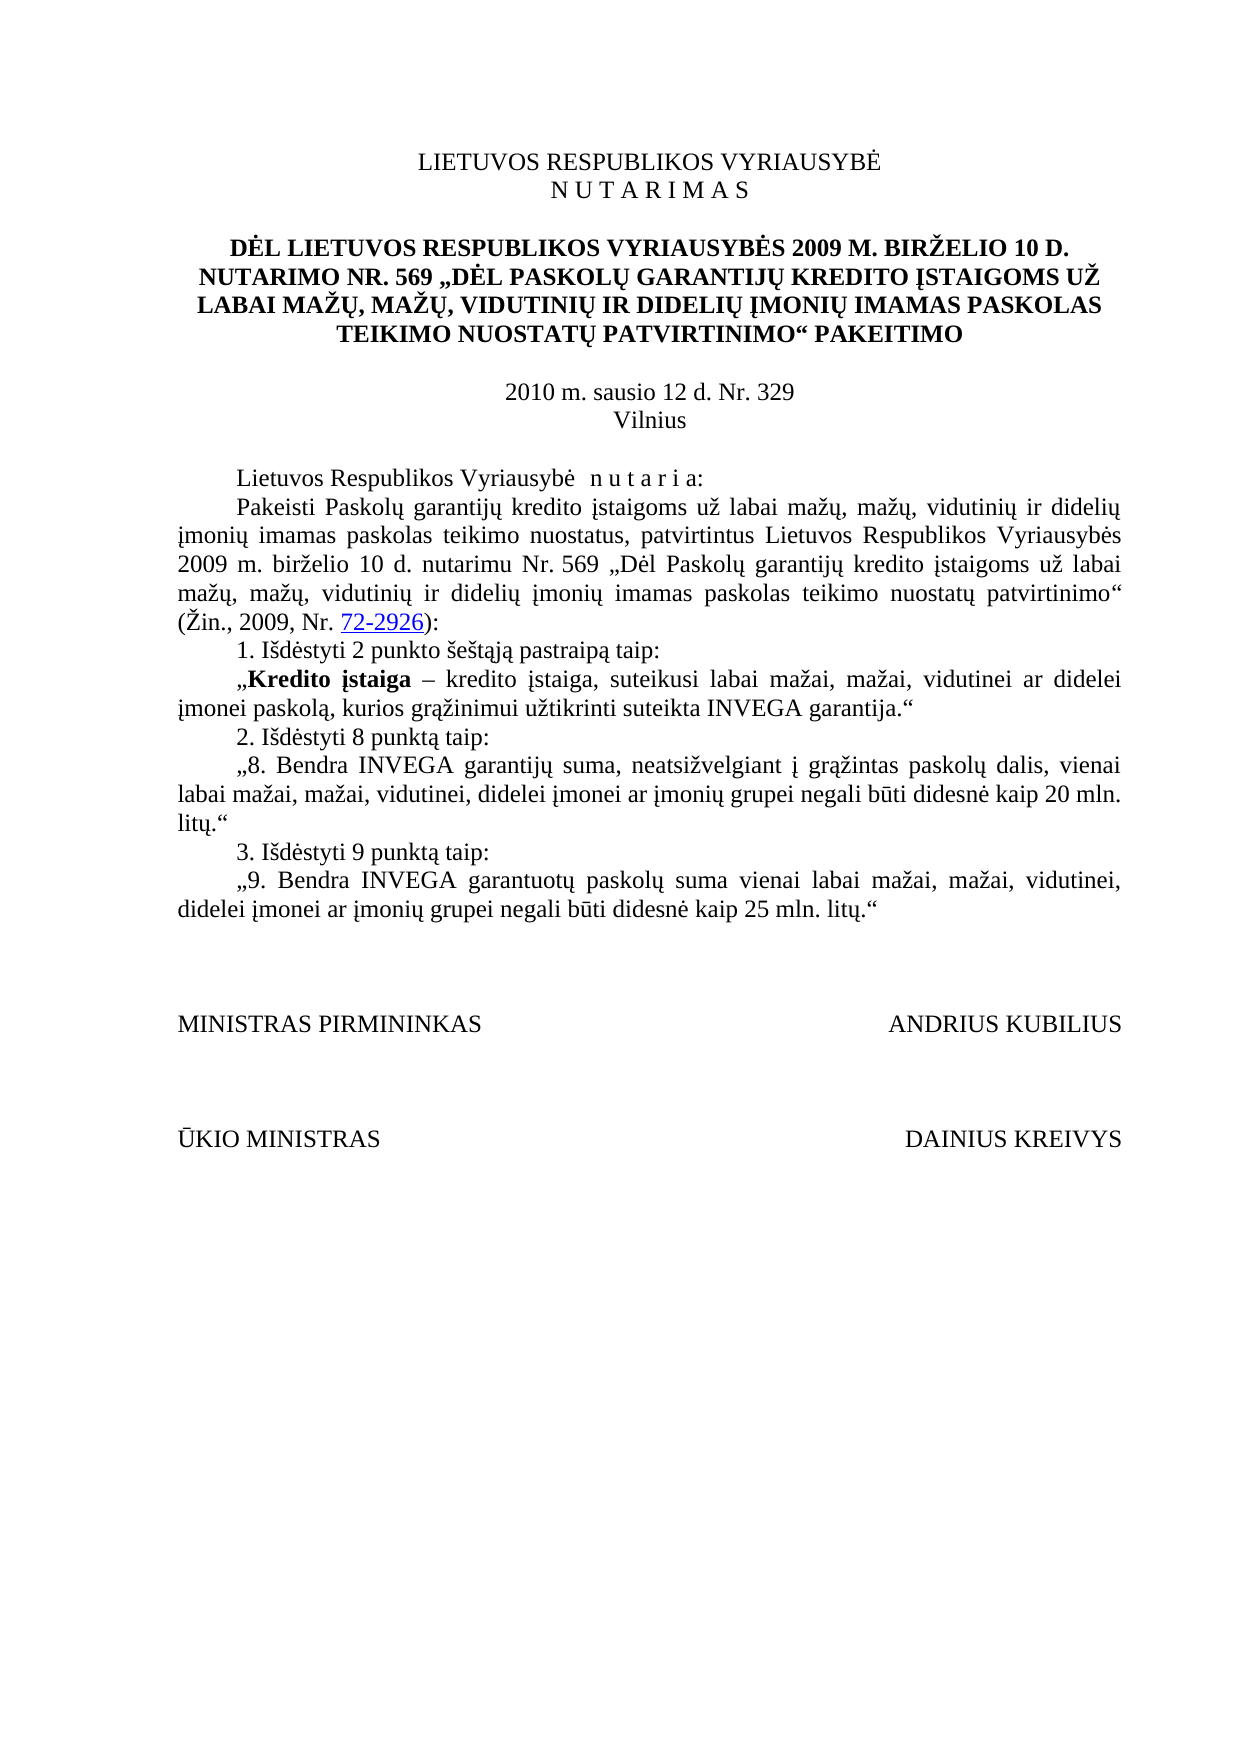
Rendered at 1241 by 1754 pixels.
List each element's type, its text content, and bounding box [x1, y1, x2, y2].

text 3. Išdėstyti 9 punktą taip: [177, 837, 1122, 866]
text ŪKIO MINISTRAS DAINIUS KREIVYS [177, 1124, 1122, 1153]
text Pakeisti Paskolų garantijų kredito įstaigoms už labai mažų, mažų, vidutinių ir didelių įmonių imamas paskolas teikimo nuostatus, patvirtintus Lietuvos Respublikos Vyriausybės 2009 m. birželio 10 d. nutarimu Nr. 569 „Dėl Paskolų garantijų kredito įstaigoms už labai mažų, mažų, vidutinių ir didelių įmonių imamas paskolas teikimo nuostatų patvirtinimo“ (Žin., 2009, Nr. 72-2926): [177, 492, 1122, 636]
text Vilnius [177, 406, 1122, 434]
text „Kredito įstaiga – kredito įstaiga, suteikusi labai mažai, mažai, vidutinei ar didelei įmonei paskolą, kurios grąžinimui užtikrinti suteikta INVEGA garantija.“ [177, 664, 1122, 722]
text 2. Išdėstyti 8 punktą taip: [177, 722, 1122, 751]
text Lietuvos Respublikos Vyriausybė nutaria: [177, 463, 1122, 492]
text MINISTRAS PIRMININKAS ANDRIUS KUBILIUS [177, 1009, 1122, 1038]
text Lietuvos Respublikos Vyriausybė [177, 147, 1122, 176]
text DĖL lietuvos respublikos vyriausybės 2009 m. birželio 10 d. nutarimo nr. 569 „DĖL PASKOLŲ GARANTIJŲ KREDITO ĮSTAIGOMS UŽ LABAI MAŽŲ, MAŽŲ, VIDUTINIŲ IR DIDELIŲ ĮMONIŲ IMAMAS PASKOLAS TEIKIMO NUOSTATŲ PATVIRTINIMO“ PAKEITIMO [177, 233, 1122, 348]
text 2010 m. sausio 12 d. Nr. 329 [177, 377, 1122, 406]
text NUTARIMAS [177, 176, 1122, 204]
text „9. Bendra INVEGA garantuotų paskolų suma vienai labai mažai, mažai, vidutinei, didelei įmonei ar įmonių grupei negali būti didesnė kaip 25 mln. litų.“ [177, 866, 1122, 923]
text 1. Išdėstyti 2 punkto šeštąją pastraipą taip: [177, 636, 1122, 664]
text „8. Bendra INVEGA garantijų suma, neatsižvelgiant į grąžintas paskolų dalis, vienai labai mažai, mažai, vidutinei, didelei įmonei ar įmonių grupei negali būti didesnė kaip 20 mln. litų.“ [177, 751, 1122, 837]
